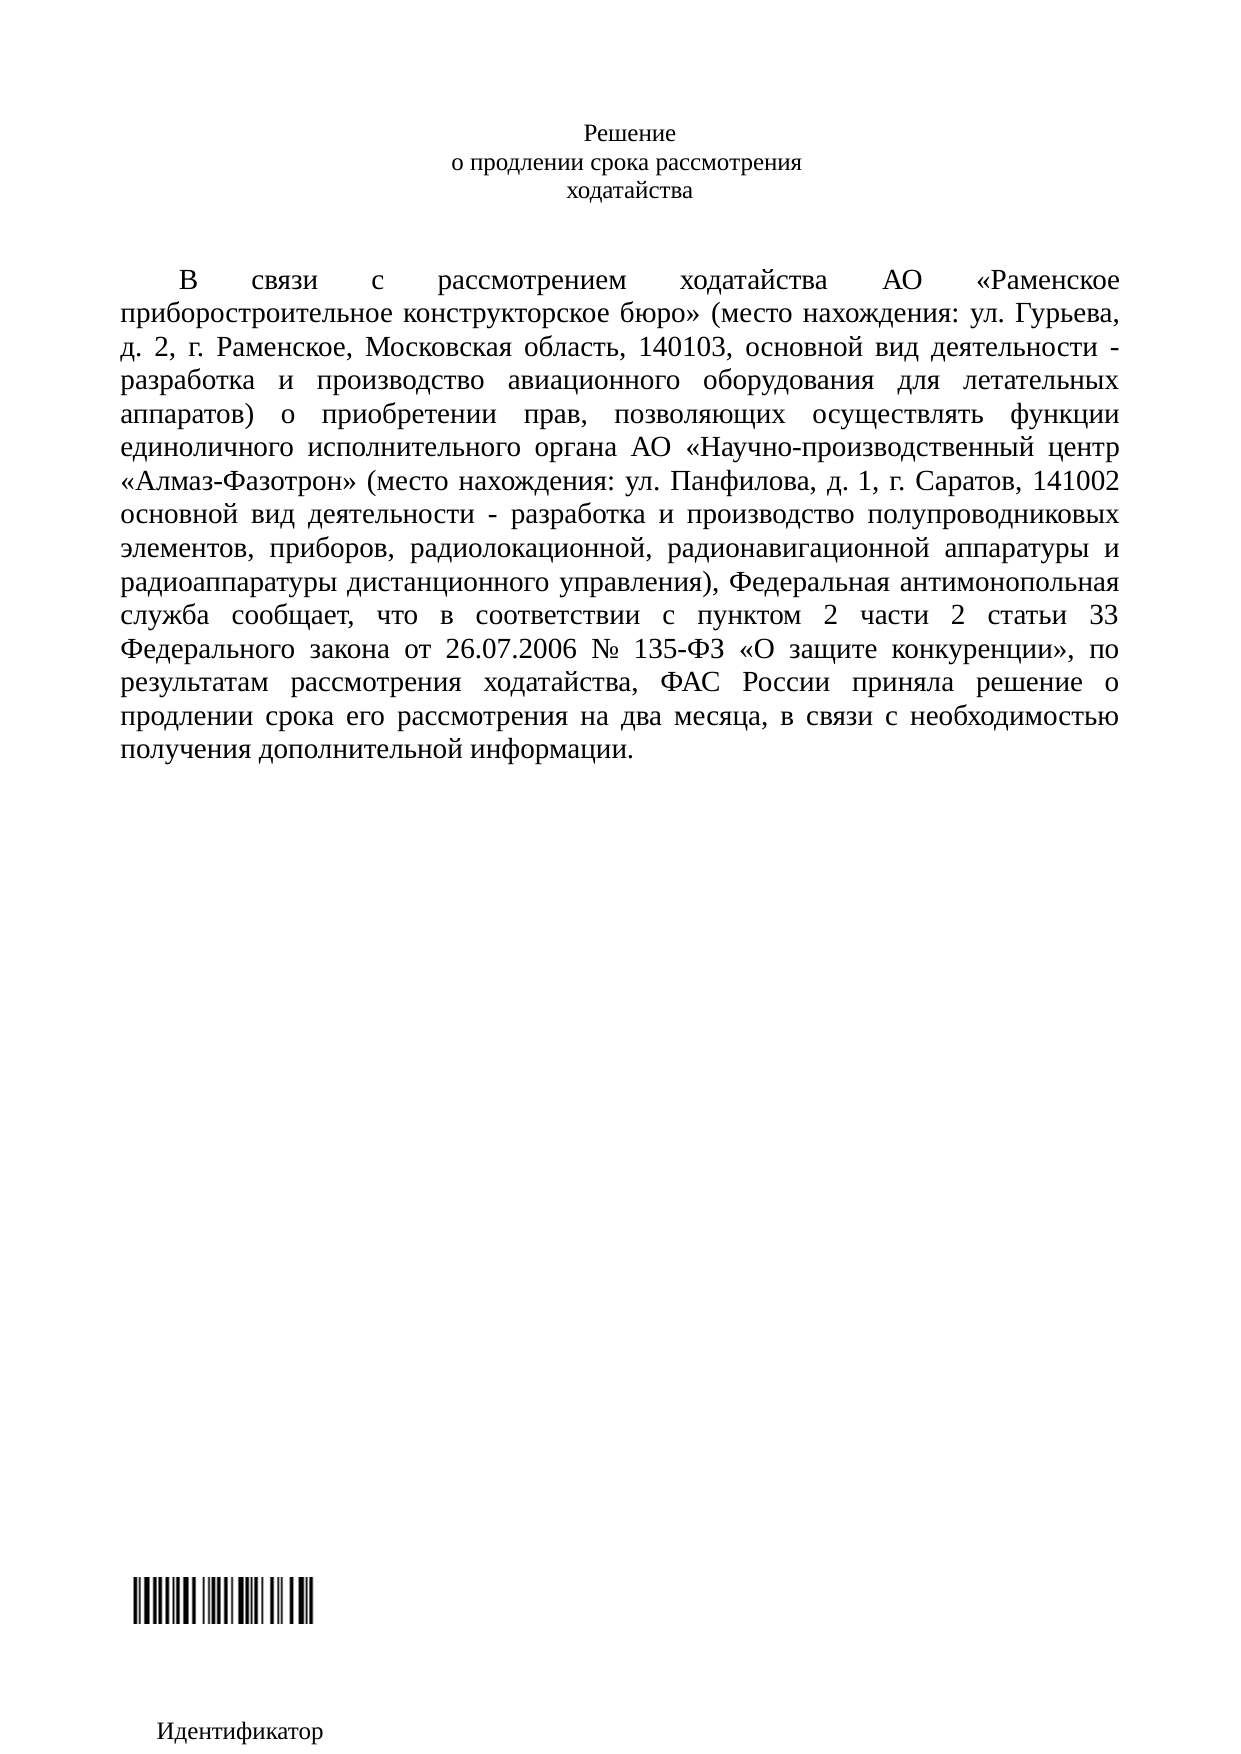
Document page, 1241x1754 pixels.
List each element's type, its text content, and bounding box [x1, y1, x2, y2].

picture [118, 1577, 331, 1624]
text о продлении срока рассмотрения [136, 147, 1122, 176]
text ходатайства [136, 176, 1122, 204]
text Решение [136, 118, 1122, 147]
text В связи с рассмотрением ходатайства АО «Раменское приборостроительное конструкторское бюро» (место нахождения: ул. Гурьева, д. 2, г. Раменское, Московская область, 140103, основной вид деятельности - разработка и производство авиационного оборудования для летательных аппаратов) о приобретении прав, позволяющих осуществлять функции единоличного исполнительного органа АО «Научно-производственный центр «Алмаз-Фазотрон» (место нахождения: ул. Панфилова, д. 1, г. Саратов, 141002 основной вид деятельности - разработка и производство полупроводниковых элементов, приборов, радиолокационной, радионавигационной аппаратуры и радиоаппаратуры дистанционного управления), Федеральная антимонопольная служба сообщает, что в соответствии с пунктом 2 части 2 статьи 33 Федерального закона от 26.07.2006 № 135-ФЗ «О защите конкуренции», по результатам рассмотрения ходатайства, ФАС России приняла решение о продлении срока его рассмотрения на два месяца, в связи с необходимостью получения дополнительной информации. [120, 262, 1120, 765]
